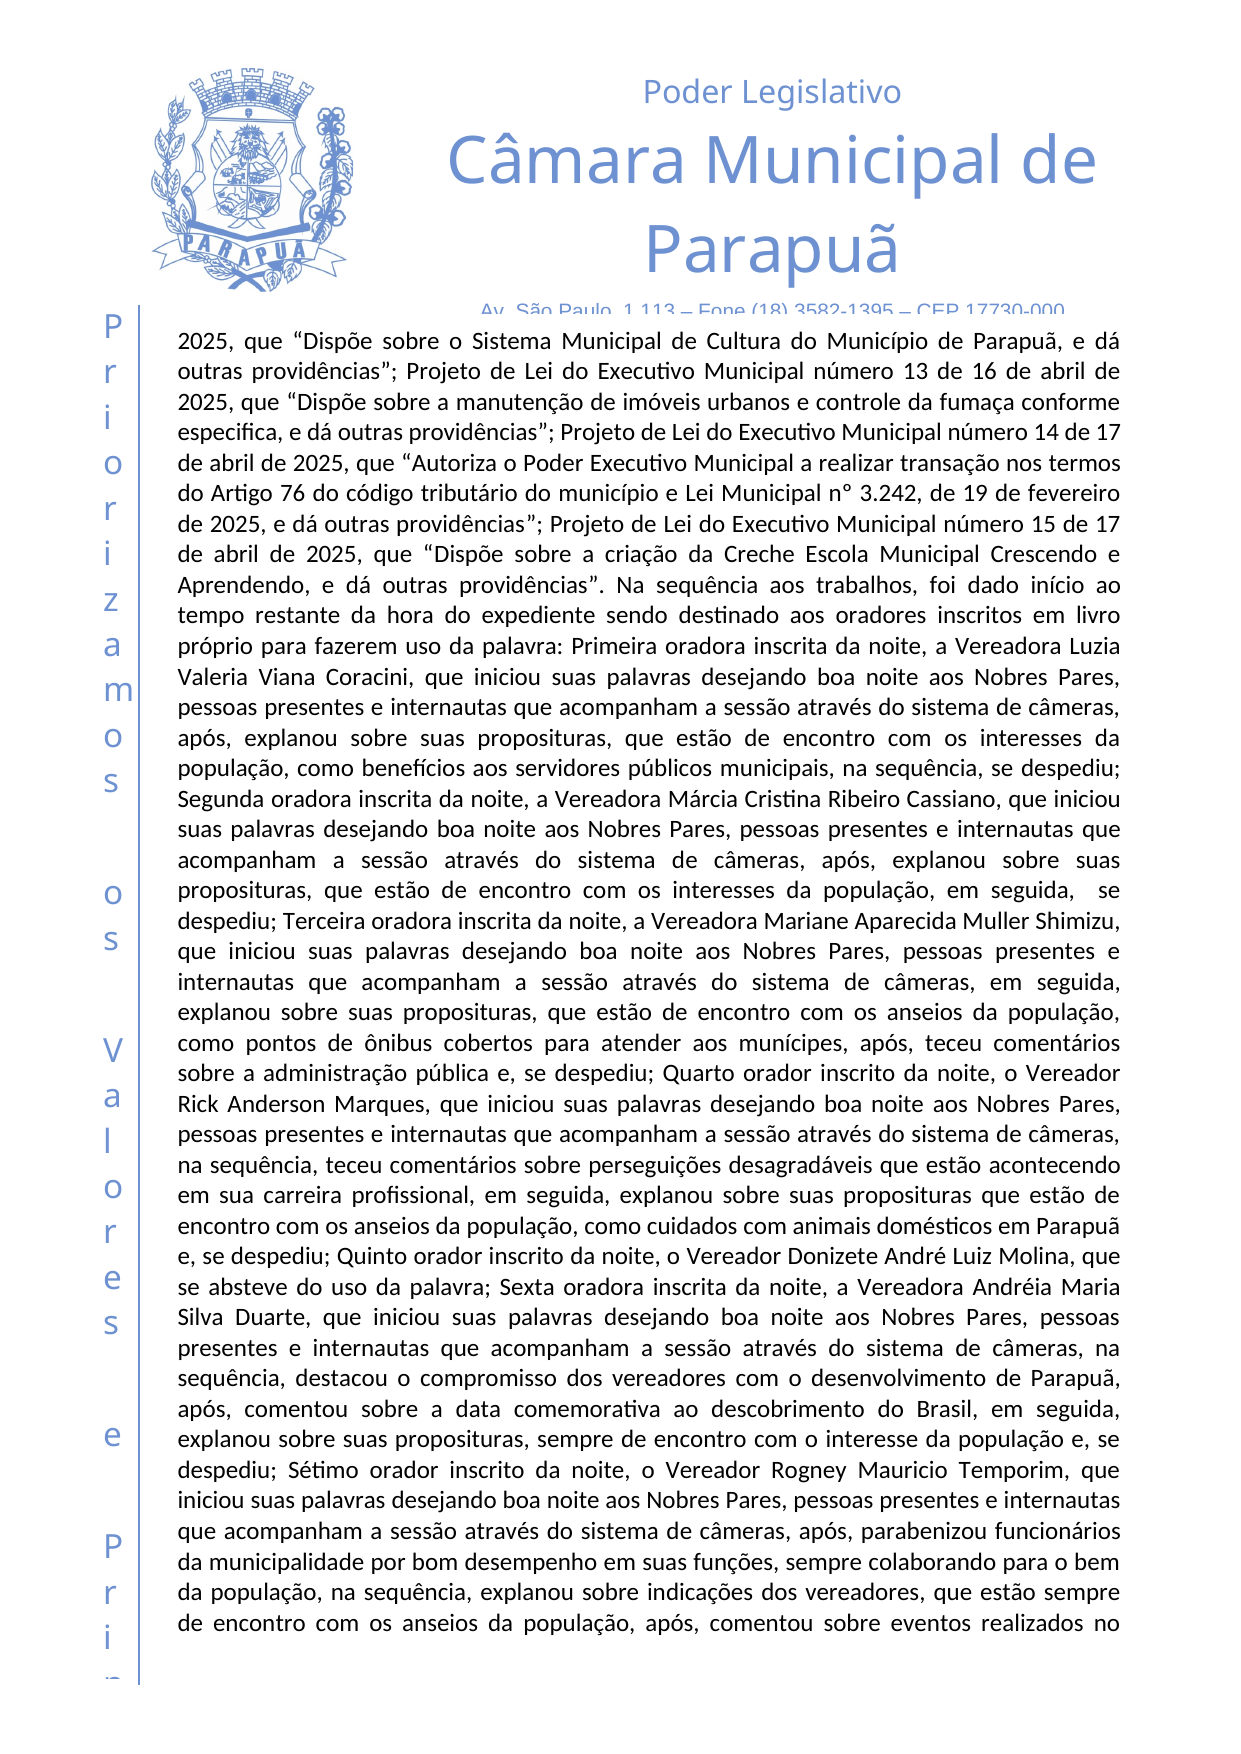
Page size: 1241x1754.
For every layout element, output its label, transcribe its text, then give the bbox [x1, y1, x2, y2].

picture [151, 68, 354, 292]
text 2025, que “Dispõe sobre o Sistema Municipal de Cultura do Município de Parapuã, e dá outras providências”; Projeto de Lei do Executivo Municipal número 13 de 16 de abril de 2025, que “Dispõe sobre a manutenção de imóveis urbanos e controle da fumaça conforme especifica, e dá outras providências”; Projeto de Lei do Executivo Municipal número 14 de 17 de abril de 2025, que “Autoriza o Poder Executivo Municipal a realizar transação nos termos do Artigo 76 do código tributário do município e Lei Municipal nº 3.242, de 19 de fevereiro de 2025, e dá outras providências”; Projeto de Lei do Executivo Municipal número 15 de 17 de abril de 2025, que “Dispõe sobre a criação da Creche Escola Municipal Crescendo e Aprendendo, e dá outras providências”. Na sequência aos trabalhos, foi dado início ao tempo restante da hora do expediente sendo destinado aos oradores inscritos em livro próprio para fazerem uso da palavra: Primeira oradora inscrita da noite, a Vereadora Luzia Valeria Viana Coracini, que iniciou suas palavras desejando boa noite aos Nobres Pares, pessoas presentes e internautas que acompanham a sessão através do sistema de câmeras, após, explanou sobre suas proposituras, que estão de encontro com os interesses da população, como benefícios aos servidores públicos municipais, na sequência, se despediu; Segunda oradora inscrita da noite, a Vereadora Márcia Cristina Ribeiro Cassiano, que iniciou suas palavras desejando boa noite aos Nobres Pares, pessoas presentes e internautas que acompanham a sessão através do sistema de câmeras, após, explanou sobre suas proposituras, que estão de encontro com os interesses da população, em seguida, se despediu; Terceira oradora inscrita da noite, a Vereadora Mariane Aparecida Muller Shimizu, que iniciou suas palavras desejando boa noite aos Nobres Pares, pessoas presentes e internautas que acompanham a sessão através do sistema de câmeras, em seguida, explanou sobre suas proposituras, que estão de encontro com os anseios da população, como pontos de ônibus cobertos para atender aos munícipes, após, teceu comentários sobre a administração pública e, se despediu; Quarto orador inscrito da noite, o Vereador Rick Anderson Marques, que iniciou suas palavras desejando boa noite aos Nobres Pares, pessoas presentes e internautas que acompanham a sessão através do sistema de câmeras, na sequência, teceu comentários sobre perseguições desagradáveis que estão acontecendo em sua carreira profissional, em seguida, explanou sobre suas proposituras que estão de encontro com os anseios da população, como cuidados com animais domésticos em Parapuã e, se despediu; Quinto orador inscrito da noite, o Vereador Donizete André Luiz Molina, que se absteve do uso da palavra; Sexta oradora inscrita da noite, a Vereadora Andréia Maria Silva Duarte, que iniciou suas palavras desejando boa noite aos Nobres Pares, pessoas presentes e internautas que acompanham a sessão através do sistema de câmeras, na sequência, destacou o compromisso dos vereadores com o desenvolvimento de Parapuã, após, comentou sobre a data comemorativa ao descobrimento do Brasil, em seguida, explanou sobre suas proposituras, sempre de encontro com o interesse da população e, se despediu; Sétimo orador inscrito da noite, o Vereador Rogney Mauricio Temporim, que iniciou suas palavras desejando boa noite aos Nobres Pares, pessoas presentes e internautas que acompanham a sessão através do sistema de câmeras, após, parabenizou funcionários da municipalidade por bom desempenho em suas funções, sempre colaborando para o bem da população, na sequência, explanou sobre indicações dos vereadores, que estão sempre de encontro com os anseios da população, após, comentou sobre eventos realizados no [177, 325, 1122, 1637]
